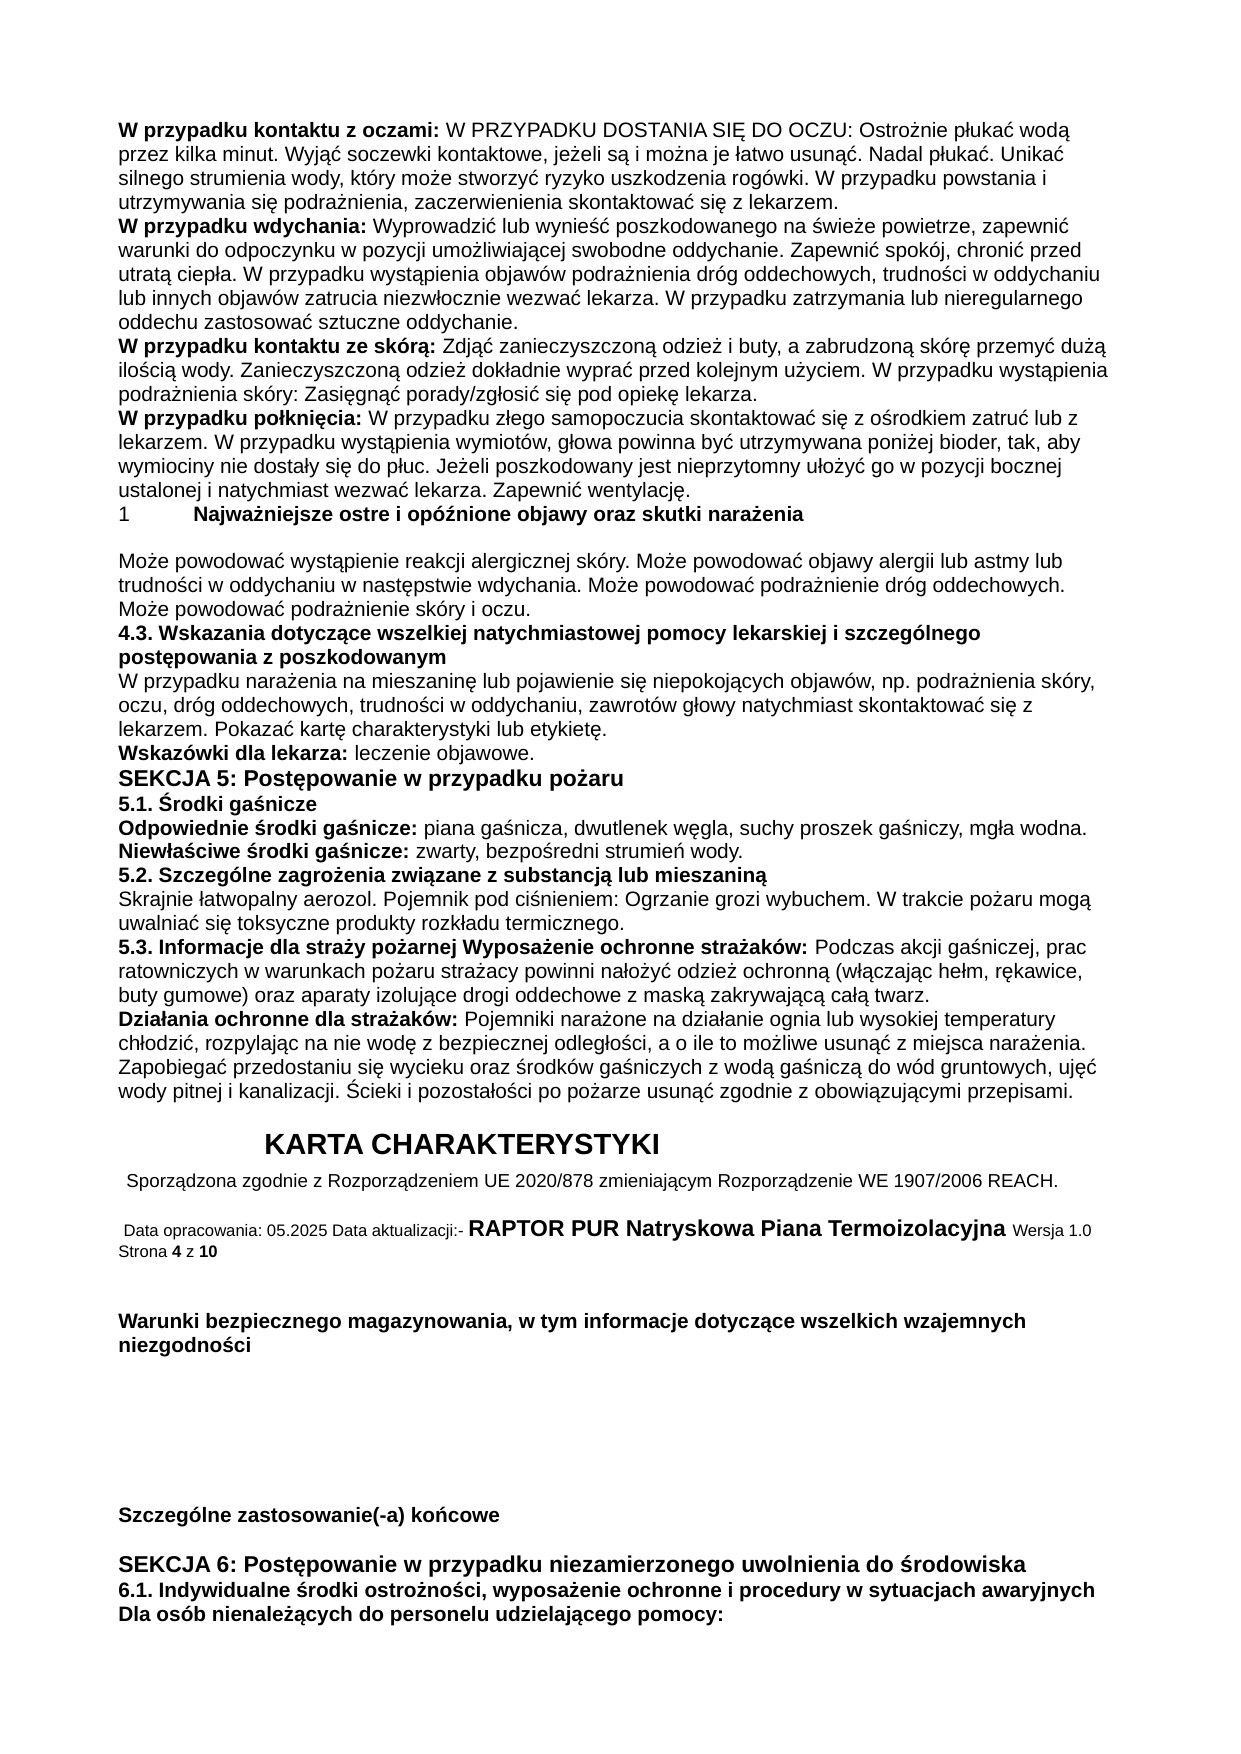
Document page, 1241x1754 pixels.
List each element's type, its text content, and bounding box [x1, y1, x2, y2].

text Szczególne zastosowanie(-a) końcowe [118, 1503, 1122, 1527]
text W przypadku narażenia na mieszaninę lub pojawienie się niepokojących objawów, np. podrażnienia skóry, oczu, dróg oddechowych, trudności w oddychaniu, zawrotów głowy natychmiast skontaktować się z lekarzem. Pokazać kartę charakterystyki lub etykietę. [118, 669, 1122, 741]
text W przypadku kontaktu z oczami: W PRZYPADKU DOSTANIA SIĘ DO OCZU: Ostrożnie płukać wodą przez kilka minut. Wyjąć soczewki kontaktowe, jeżeli są i można je łatwo usunąć. Nadal płukać. Unikać silnego strumienia wody, który może stworzyć ryzyko uszkodzenia rogówki. W przypadku powstania i utrzymywania się podrażnienia, zaczerwienienia skontaktować się z lekarzem. [118, 118, 1122, 214]
text W przypadku wdychania: Wyprowadzić lub wynieść poszkodowanego na świeże powietrze, zapewnić warunki do odpoczynku w pozycji umożliwiającej swobodne oddychanie. Zapewnić spokój, chronić przed utratą ciepła. W przypadku wystąpienia objawów podrażnienia dróg oddechowych, trudności w oddychaniu lub innych objawów zatrucia niezwłocznie wezwać lekarza. W przypadku zatrzymania lub nieregularnego oddechu zastosować sztuczne oddychanie. [118, 214, 1122, 334]
text 5.2. Szczególne zagrożenia związane z substancją lub mieszaniną [118, 863, 1122, 887]
text SEKCJA 5: Postępowanie w przypadku pożaru [118, 765, 1122, 791]
text Warunki bezpiecznego magazynowania, w tym informacje dotyczące wszelkich wzajemnych niezgodności [118, 1309, 1122, 1357]
text Wskazówki dla lekarza: leczenie objawowe. [118, 741, 1122, 765]
text Może powodować wystąpienie reakcji alergicznej skóry. Może powodować objawy alergii lub astmy lub trudności w oddychaniu w następstwie wdychania. Może powodować podrażnienie dróg oddechowych. Może powodować podrażnienie skóry i oczu. [118, 549, 1122, 621]
text W przypadku kontaktu ze skórą: Zdjąć zanieczyszczoną odzież i buty, a zabrudzoną skórę przemyć dużą ilością wody. Zanieczyszczoną odzież dokładnie wyprać przed kolejnym użyciem. W przypadku wystąpienia podrażnienia skóry: Zasięgnąć porady/zgłosić się pod opiekę lekarza. [118, 334, 1122, 406]
text 4.3. Wskazania dotyczące wszelkiej natychmiastowej pomocy lekarskiej i szczególnego postępowania z poszkodowanym [118, 621, 1122, 669]
text 5.1. Środki gaśnicze [118, 791, 1122, 815]
text W przypadku połknięcia: W przypadku złego samopoczucia skontaktować się z ośrodkiem zatruć lub z lekarzem. W przypadku wystąpienia wymiotów, głowa powinna być utrzymywana poniżej bioder, tak, aby wymiociny nie dostały się do płuc. Jeżeli poszkodowany jest nieprzytomny ułożyć go w pozycji bocznej ustalonej i natychmiast wezwać lekarza. Zapewnić wentylację. [118, 406, 1122, 501]
text 5.3. Informacje dla straży pożarnej Wyposażenie ochronne strażaków: Podczas akcji gaśniczej, prac ratowniczych w warunkach pożaru strażacy powinni nałożyć odzież ochronną (włączając hełm, rękawice, buty gumowe) oraz aparaty izolujące drogi oddechowe z maską zakrywającą całą twarz. [118, 935, 1122, 1007]
text Data opracowania: 05.2025 Data aktualizacji:- RAPTOR PUR Natryskowa Piana Termoizolacyjna Wersja 1.0 Strona 4 z 10 [118, 1215, 1122, 1261]
text Odpowiednie środki gaśnicze: piana gaśnicza, dwutlenek węgla, suchy proszek gaśniczy, mgła wodna. [118, 815, 1122, 839]
text Niewłaściwe środki gaśnicze: zwarty, bezpośredni strumień wody. [118, 839, 1122, 863]
text Działania ochronne dla strażaków: Pojemniki narażone na działanie ognia lub wysokiej temperatury chłodzić, rozpylając na nie wodę z bezpiecznej odległości, a o ile to możliwe usunąć z miejsca narażenia. Zapobiegać przedostaniu się wycieku oraz środków gaśniczych z wodą gaśniczą do wód gruntowych, ujęć wody pitnej i kanalizacji. Ścieki i pozostałości po pożarze usunąć zgodnie z obowiązującymi przepisami. [118, 1007, 1122, 1103]
text 6.1. Indywidualne środki ostrożności, wyposażenie ochronne i procedury w sytuacjach awaryjnych Dla osób nienależących do personelu udzielającego pomocy: [118, 1578, 1122, 1626]
text Sporządzona zgodnie z Rozporządzeniem UE 2020/878 zmieniającym Rozporządzenie WE 1907/2006 REACH. [118, 1160, 1122, 1194]
text KARTA CHARAKTERYSTYKI [118, 1127, 1122, 1160]
list Najważniejsze ostre i opóźnione objawy oraz skutki narażenia [118, 501, 1122, 525]
text SEKCJA 6: Postępowanie w przypadku niezamierzonego uwolnienia do środowiska [118, 1551, 1122, 1578]
text Skrajnie łatwopalny aerozol. Pojemnik pod ciśnieniem: Ogrzanie grozi wybuchem. W trakcie pożaru mogą uwalniać się toksyczne produkty rozkładu termicznego. [118, 887, 1122, 935]
